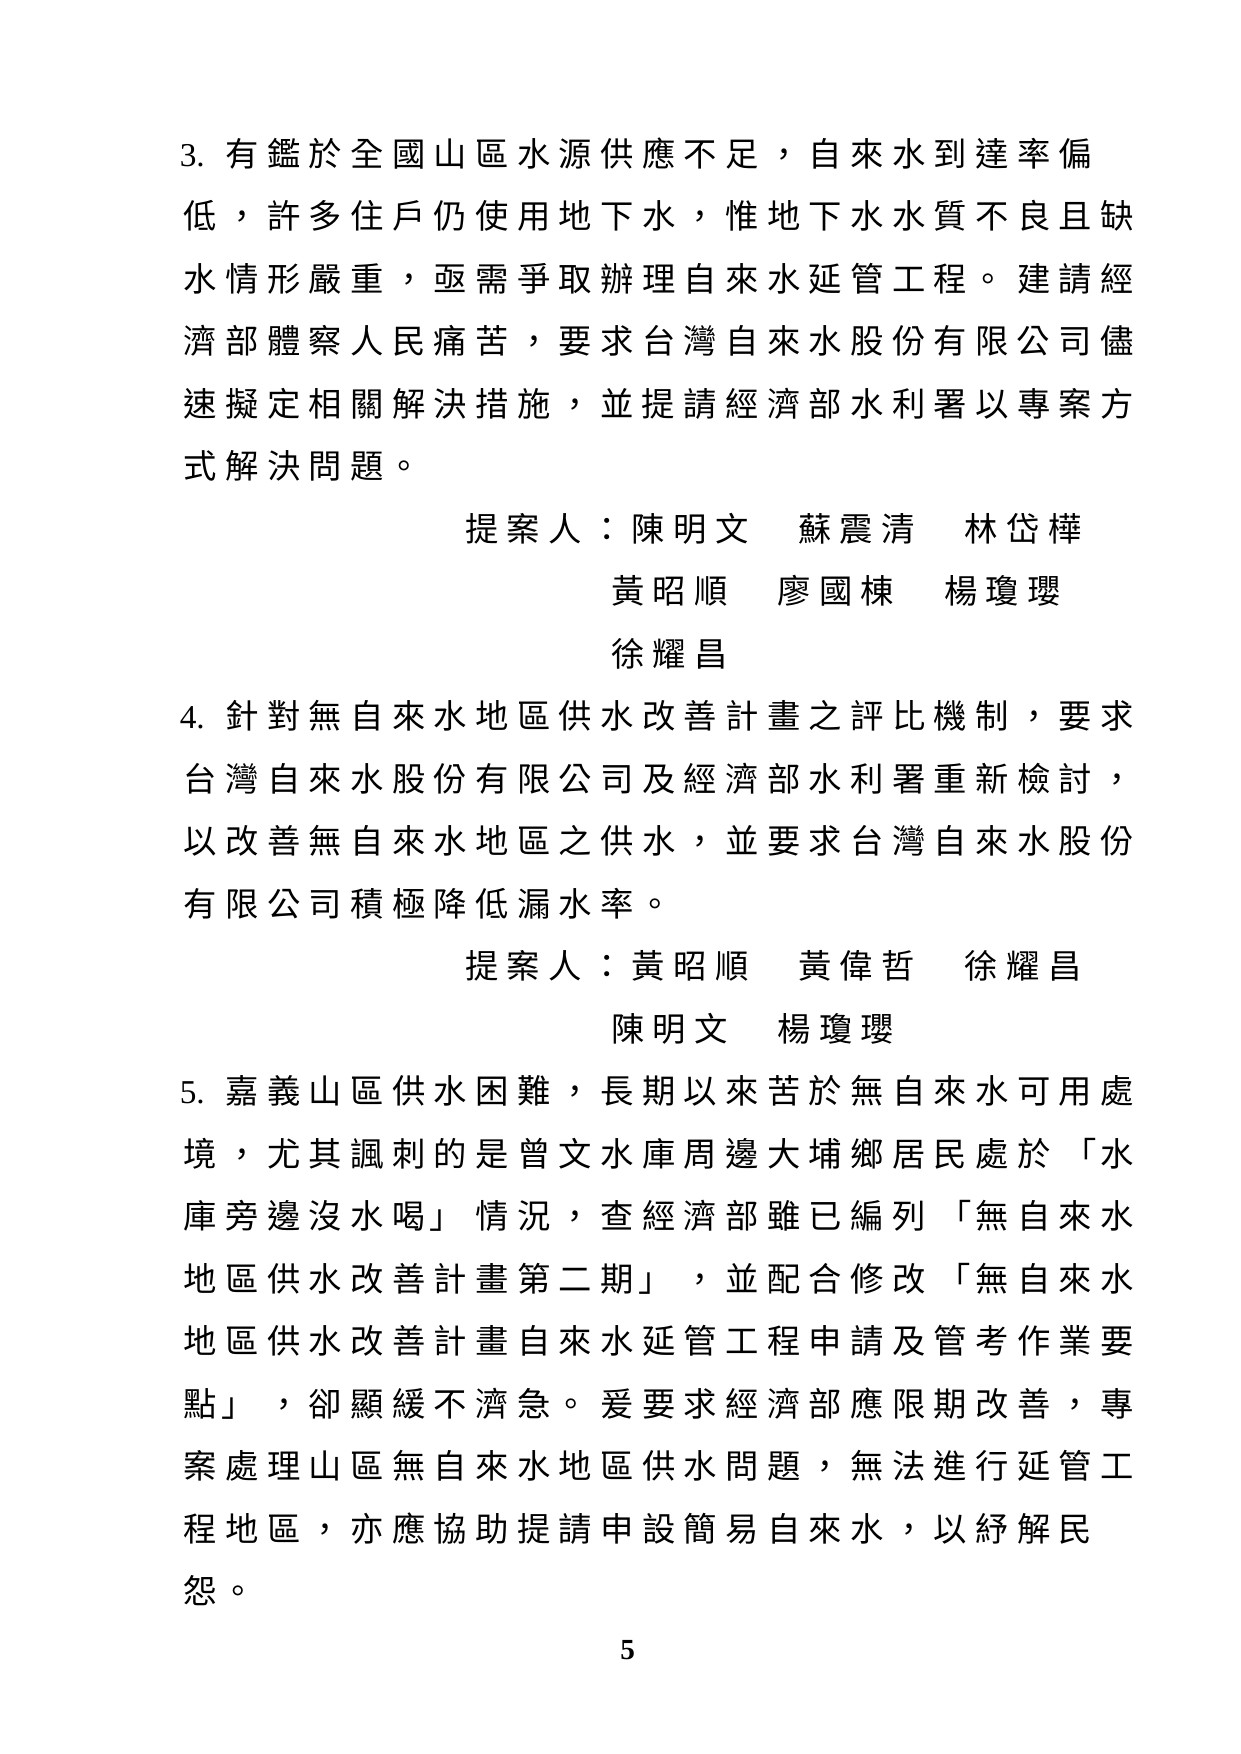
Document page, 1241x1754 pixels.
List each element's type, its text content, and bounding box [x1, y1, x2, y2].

list 嘉義山區供水困難，長期以來苦於無自來水可用處境，尤其諷刺的是曾文水庫周邊大埔鄉居民處於「水庫旁邊沒水喝」情況，查經濟部雖已編列「無自來水地區供水改善計畫第二期」，並配合修改「無自來水地區供水改善計畫自來水延管工程申請及管考作業要點」，卻顯緩不濟急。爰要求經濟部應限期改善，專案處理山區無自來水地區供水問題，無法進行延管工程地區，亦應協助提請申設簡易自來水，以紓解民怨。 [179, 1048, 1148, 1610]
text 提案人：黃昭順 黃偉哲 徐耀昌 陳明文 楊瓊瓔 [453, 923, 1114, 1048]
text 提案人：陳明文 蘇震清 林岱樺 黃昭順 廖國棟 楊瓊瓔 徐耀昌 [453, 485, 1114, 673]
list 針對無自來水地區供水改善計畫之評比機制，要求台灣自來水股份有限公司及經濟部水利署重新檢討，以改善無自來水地區之供水，並要求台灣自來水股份有限公司積極降低漏水率。 [179, 673, 1148, 923]
list 有鑑於全國山區水源供應不足，自來水到達率偏低，許多住戶仍使用地下水，惟地下水水質不良且缺水情形嚴重，亟需爭取辦理自來水延管工程。建請經濟部體察人民痛苦，要求台灣自來水股份有限公司儘速擬定相關解決措施，並提請經濟部水利署以專案方式解決問題。 [179, 110, 1148, 485]
